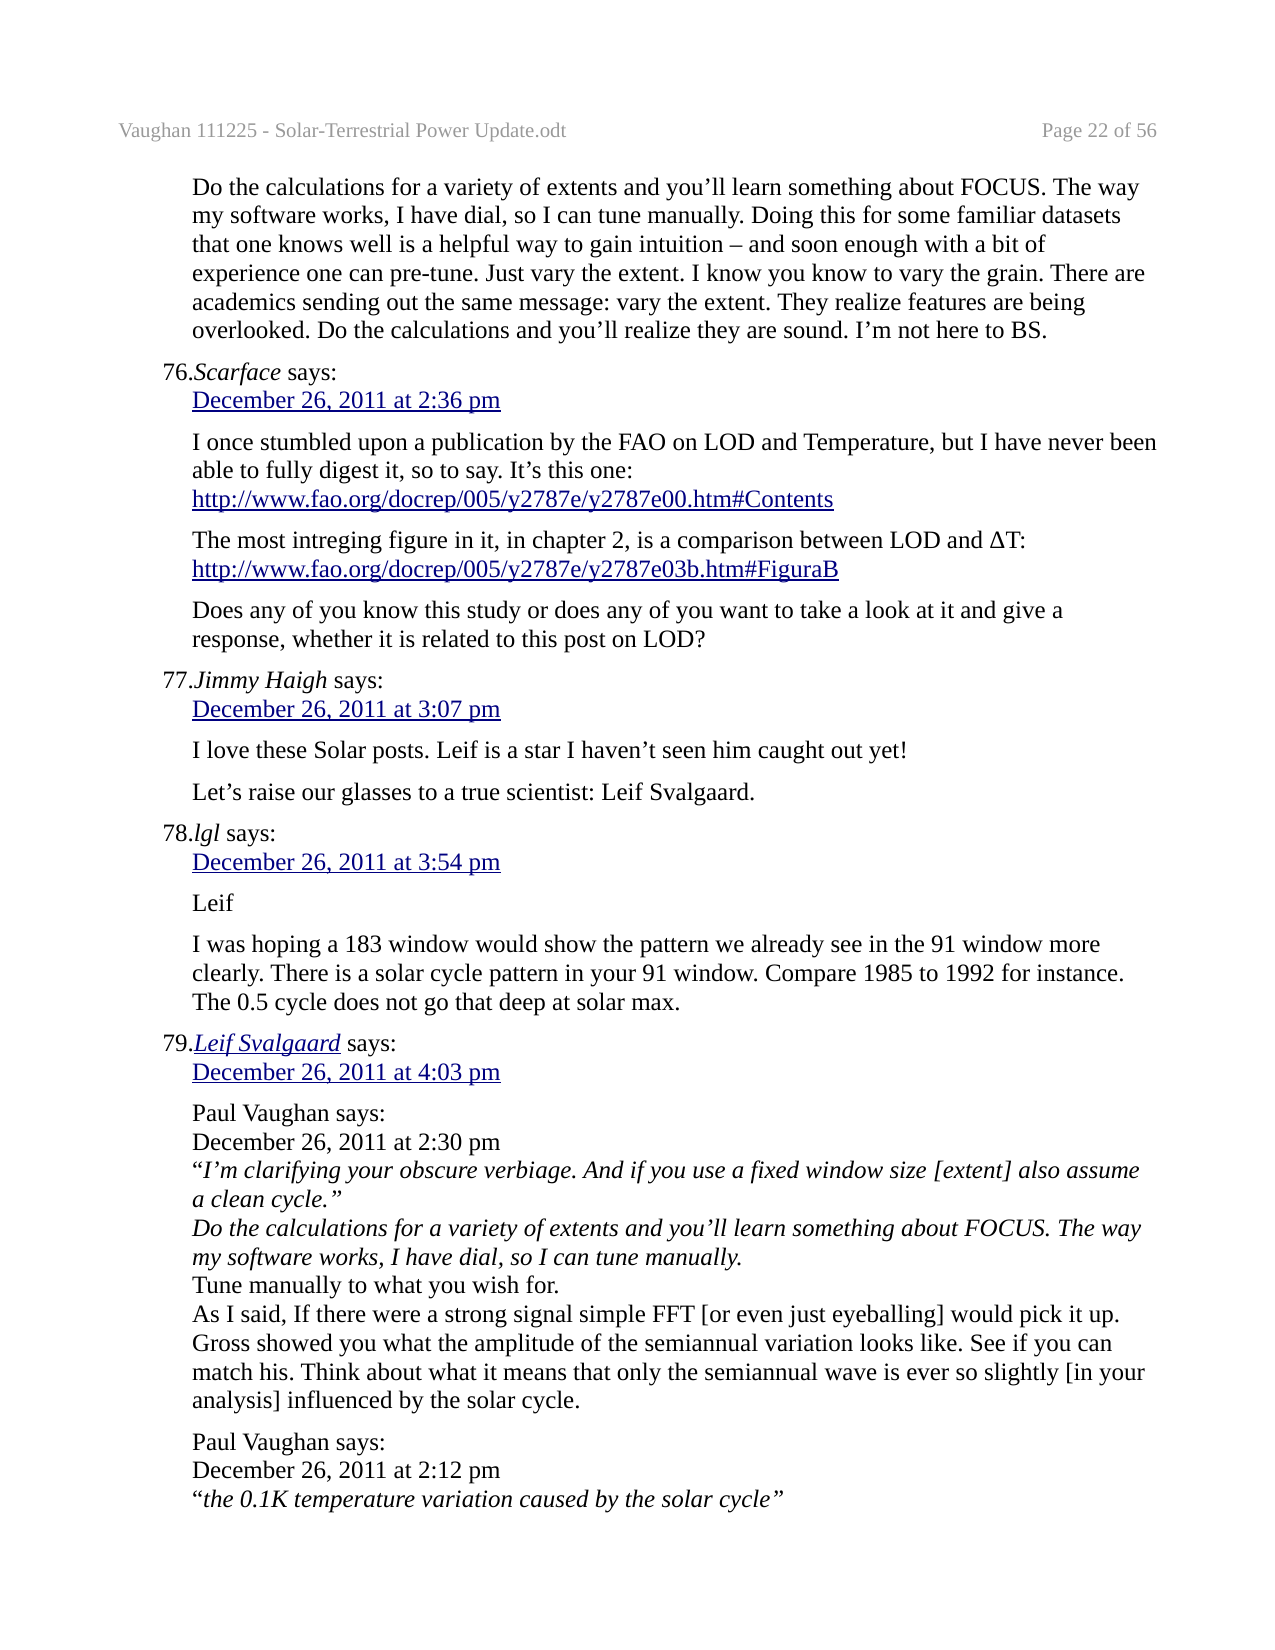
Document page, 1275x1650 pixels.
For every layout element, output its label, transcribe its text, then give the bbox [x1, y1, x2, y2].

list The most intreging figure in it, in chapter 2, is a comparison between LOD and ΔT: http://www.fao.org/docrep/005/y2787e/y2787e03b.htm#FiguraB [162, 525, 1157, 583]
list I love these Solar posts. Leif is a star I haven’t seen him caught out yet! [162, 735, 1157, 764]
list Leif Svalgaard says: [162, 1028, 1157, 1057]
list Paul Vaughan says: December 26, 2011 at 2:30 pm “I’m clarifying your obscure verbiage. And if you use a fixed window size [extent] also assume a clean cycle.” Do the calculations for a variety of extents and you’ll learn something about FOCUS. The way my software works, I have dial, so I can tune manually. Tune manually to what you wish for. As I said, If there were a strong signal simple FFT [or even just eyeballing] would pick it up. Gross showed you what the amplitude of the semiannual variation looks like. See if you can match his. Think about what it means that only the semiannual wave is ever so slightly [in your analysis] influenced by the solar cycle. [162, 1098, 1157, 1414]
list December 26, 2011 at 3:07 pm [162, 694, 1157, 723]
list Leif [162, 888, 1157, 917]
list I was hoping a 183 window would show the pattern we already see in the 91 window more clearly. There is a solar cycle pattern in your 91 window. Compare 1985 to 1992 for instance. The 0.5 cycle does not go that deep at solar max. [162, 929, 1157, 1015]
list I once stumbled upon a publication by the FAO on LOD and Temperature, but I have never been able to fully digest it, so to say. It’s this one: http://www.fao.org/docrep/005/y2787e/y2787e00.htm#Contents [162, 427, 1157, 513]
list December 26, 2011 at 2:36 pm [162, 385, 1157, 414]
list lgl says: [162, 818, 1157, 847]
list Jimmy Haigh says: [162, 665, 1157, 694]
list December 26, 2011 at 4:03 pm [162, 1057, 1157, 1085]
list Paul Vaughan says: December 26, 2011 at 2:12 pm “the 0.1K temperature variation caused by the solar cycle” [162, 1427, 1157, 1513]
list Do the calculations for a variety of extents and you’ll learn something about FOCUS. The way my software works, I have dial, so I can tune manually. Doing this for some familiar datasets that one knows well is a helpful way to gain intuition – and soon enough with a bit of experience one can pre-tune. Just vary the extent. I know you know to vary the grain. There are academics sending out the same message: vary the extent. They realize features are being overlooked. Do the calculations and you’ll realize they are sound. I’m not here to BS. [162, 172, 1157, 344]
list Let’s raise our glasses to a true scientist: Leif Svalgaard. [162, 777, 1157, 805]
list Scarface says: [162, 357, 1157, 385]
list Does any of you know this study or does any of you want to take a look at it and give a response, whether it is related to this post on LOD? [162, 595, 1157, 653]
list December 26, 2011 at 3:54 pm [162, 847, 1157, 875]
